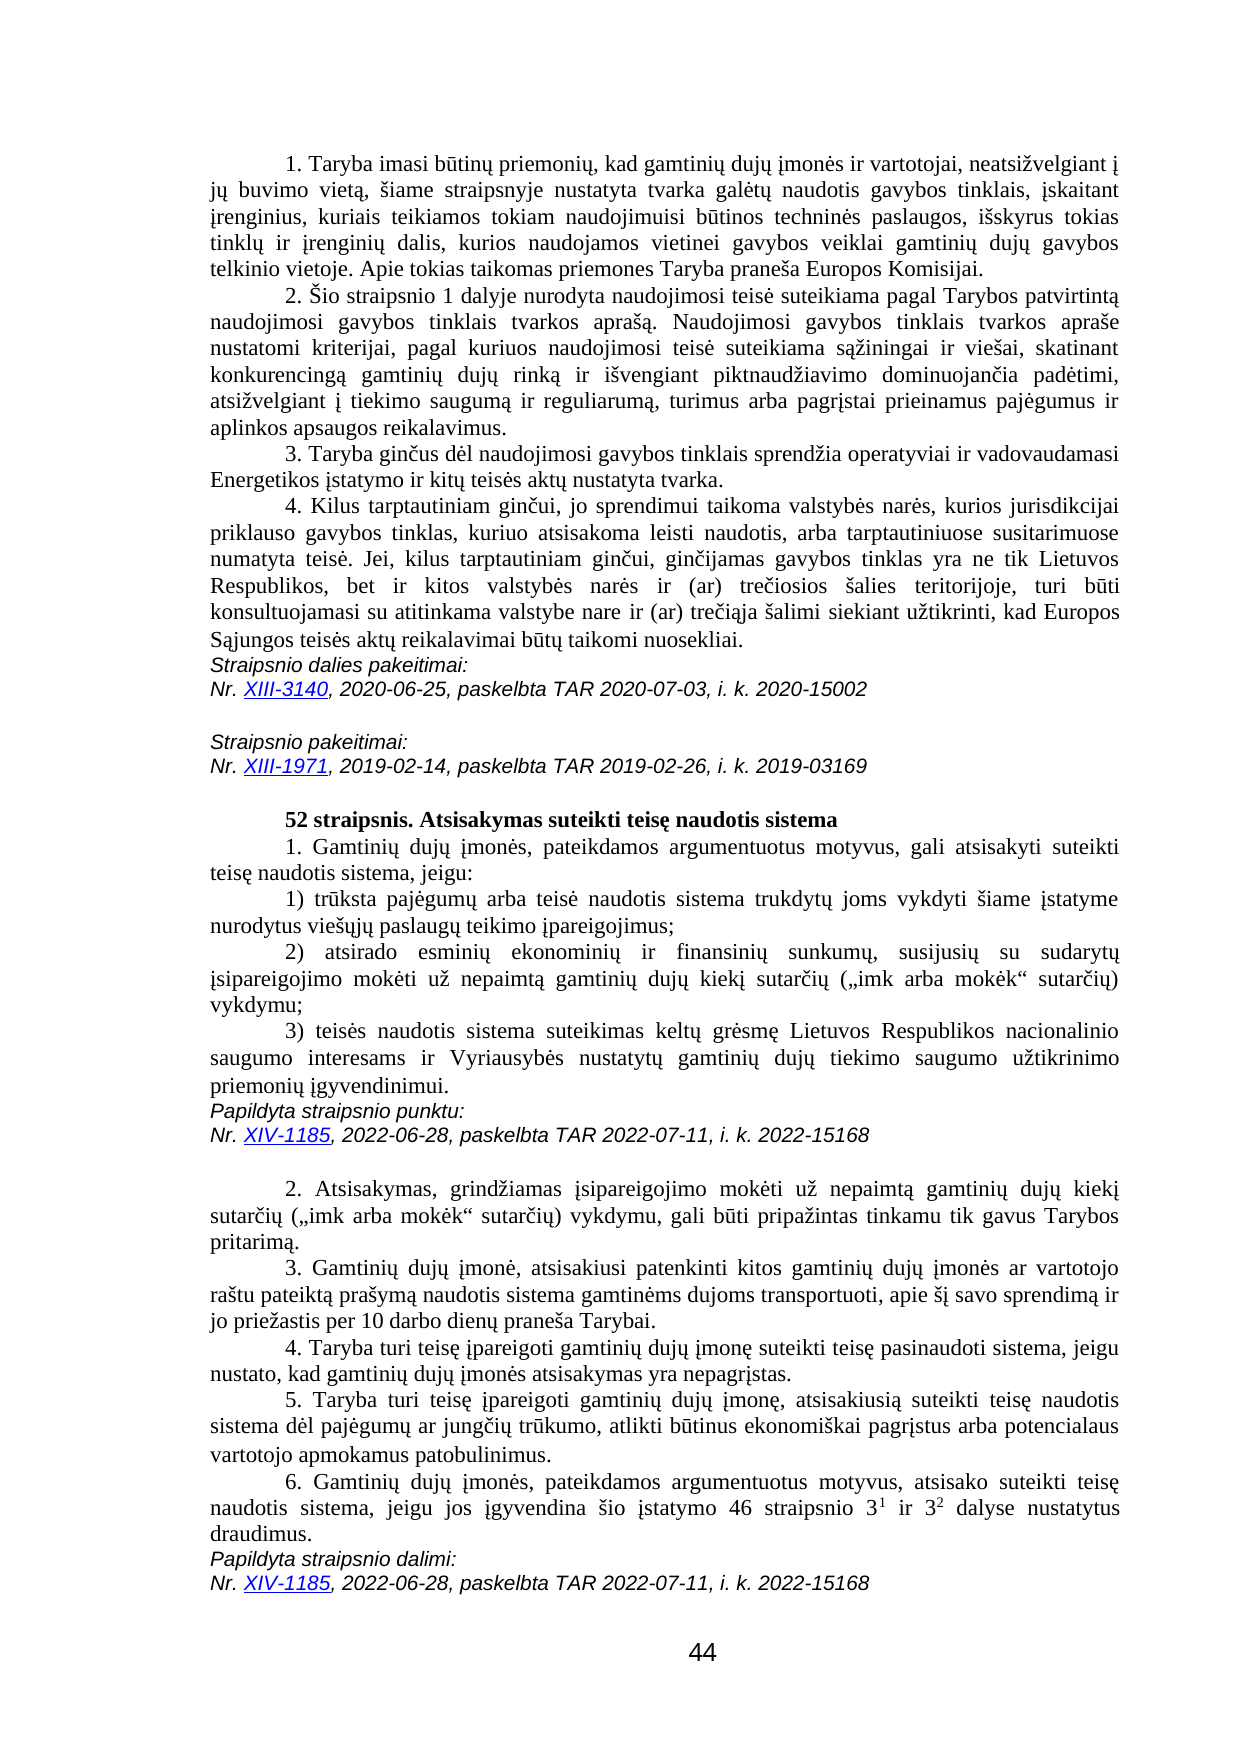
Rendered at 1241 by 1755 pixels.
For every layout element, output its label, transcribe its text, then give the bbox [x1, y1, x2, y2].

text 4. Kilus tarptautiniam ginčui, jo sprendimui taikoma valstybės narės, kurios jurisdikcijai priklauso gavybos tinklas, kuriuo atsisakoma leisti naudotis, arba tarptautiniuose susitarimuose numatyta teisė. Jei, kilus tarptautiniam ginčui, ginčijamas gavybos tinklas yra ne tik Lietuvos Respublikos, bet ir kitos valstybės narės ir (ar) trečiosios šalies teritorijoje, turi būti konsultuojamasi su atitinkama valstybe nare ir (ar) trečiąja šalimi siekiant užtikrinti, kad Europos Sąjungos teisės aktų reikalavimai būtų taikomi nuosekliai. [210, 493, 1120, 653]
text Papildyta straipsnio punktu: [210, 1099, 1120, 1123]
text Nr. XIII-3140, 2020-06-25, paskelbta TAR 2020-07-03, i. k. 2020-15002 [210, 677, 1120, 701]
text 2. Šio straipsnio 1 dalyje nurodyta naudojimosi teisė suteikiama pagal Tarybos patvirtintą naudojimosi gavybos tinklais tvarkos aprašą. Naudojimosi gavybos tinklais tvarkos apraše nustatomi kriterijai, pagal kuriuos naudojimosi teisė suteikiama sąžiningai ir viešai, skatinant konkurencingą gamtinių dujų rinką ir išvengiant piktnaudžiavimo dominuojančia padėtimi, atsižvelgiant į tiekimo saugumą ir reguliarumą, turimus arba pagrįstai prieinamus pajėgumus ir aplinkos apsaugos reikalavimus. [210, 282, 1120, 440]
text 3. Gamtinių dujų įmonė, atsisakiusi patenkinti kitos gamtinių dujų įmonės ar vartotojo raštu pateiktą prašymą naudotis sistema gamtinėms dujoms transportuoti, apie šį savo sprendimą ir jo priežastis per 10 darbo dienų praneša Tarybai. [210, 1254, 1120, 1333]
text 1. Gamtinių dujų įmonės, pateikdamos argumentuotus motyvus, gali atsisakyti suteikti teisę naudotis sistema, jeigu: [210, 833, 1120, 886]
text 5. Taryba turi teisę įpareigoti gamtinių dujų įmonę, atsisakiusią suteikti teisę naudotis sistema dėl pajėgumų ar jungčių trūkumo, atlikti būtinus ekonomiškai pagrįstus arba potencialaus vartotojo apmokamus patobulinimus. [210, 1386, 1120, 1468]
text 3) teisės naudotis sistema suteikimas keltų grėsmę Lietuvos Respublikos nacionalinio saugumo interesams ir Vyriausybės nustatytų gamtinių dujų tiekimo saugumo užtikrinimo priemonių įgyvendinimui. [210, 1017, 1120, 1099]
text Nr. XIII-1971, 2019-02-14, paskelbta TAR 2019-02-26, i. k. 2019-03169 [210, 754, 1120, 778]
text Straipsnio dalies pakeitimai: [210, 653, 1120, 677]
text 3. Taryba ginčus dėl naudojimosi gavybos tinklais sprendžia operatyviai ir vadovaudamasi Energetikos įstatymo ir kitų teisės aktų nustatyta tvarka. [210, 440, 1120, 493]
text Papildyta straipsnio dalimi: [210, 1547, 1120, 1571]
text Nr. XIV-1185, 2022-06-28, paskelbta TAR 2022-07-11, i. k. 2022-15168 [210, 1123, 1120, 1147]
text 6. Gamtinių dujų įmonės, pateikdamos argumentuotus motyvus, atsisako suteikti teisę naudotis sistema, jeigu jos įgyvendina šio įstatymo 46 straipsnio 31 ir 32 dalyse nustatytus draudimus. [210, 1468, 1120, 1547]
text 1. Taryba imasi būtinų priemonių, kad gamtinių dujų įmonės ir vartotojai, neatsižvelgiant į jų buvimo vietą, šiame straipsnyje nustatyta tvarka galėtų naudotis gavybos tinklais, įskaitant įrenginius, kuriais teikiamos tokiam naudojimuisi būtinos techninės paslaugos, išskyrus tokias tinklų ir įrenginių dalis, kurios naudojamos vietinei gavybos veiklai gamtinių dujų gavybos telkinio vietoje. Apie tokias taikomas priemones Taryba praneša Europos Komisijai. [210, 150, 1120, 282]
text 52 straipsnis. Atsisakymas suteikti teisę naudotis sistema [210, 806, 1120, 833]
text 2) atsirado esminių ekonominių ir finansinių sunkumų, susijusių su sudarytų įsipareigojimo mokėti už nepaimtą gamtinių dujų kiekį sutarčių („imk arba mokėk“ sutarčių) vykdymu; [210, 938, 1120, 1017]
text Nr. XIV-1185, 2022-06-28, paskelbta TAR 2022-07-11, i. k. 2022-15168 [210, 1571, 1120, 1595]
text 4. Taryba turi teisę įpareigoti gamtinių dujų įmonę suteikti teisę pasinaudoti sistema, jeigu nustato, kad gamtinių dujų įmonės atsisakymas yra nepagrįstas. [210, 1333, 1120, 1386]
text 1) trūksta pajėgumų arba teisė naudotis sistema trukdytų joms vykdyti šiame įstatyme nurodytus viešųjų paslaugų teikimo įpareigojimus; [210, 886, 1120, 938]
text 2. Atsisakymas, grindžiamas įsipareigojimo mokėti už nepaimtą gamtinių dujų kiekį sutarčių („imk arba mokėk“ sutarčių) vykdymu, gali būti pripažintas tinkamu tik gavus Tarybos pritarimą. [210, 1175, 1120, 1254]
text Straipsnio pakeitimai: [210, 730, 1120, 754]
